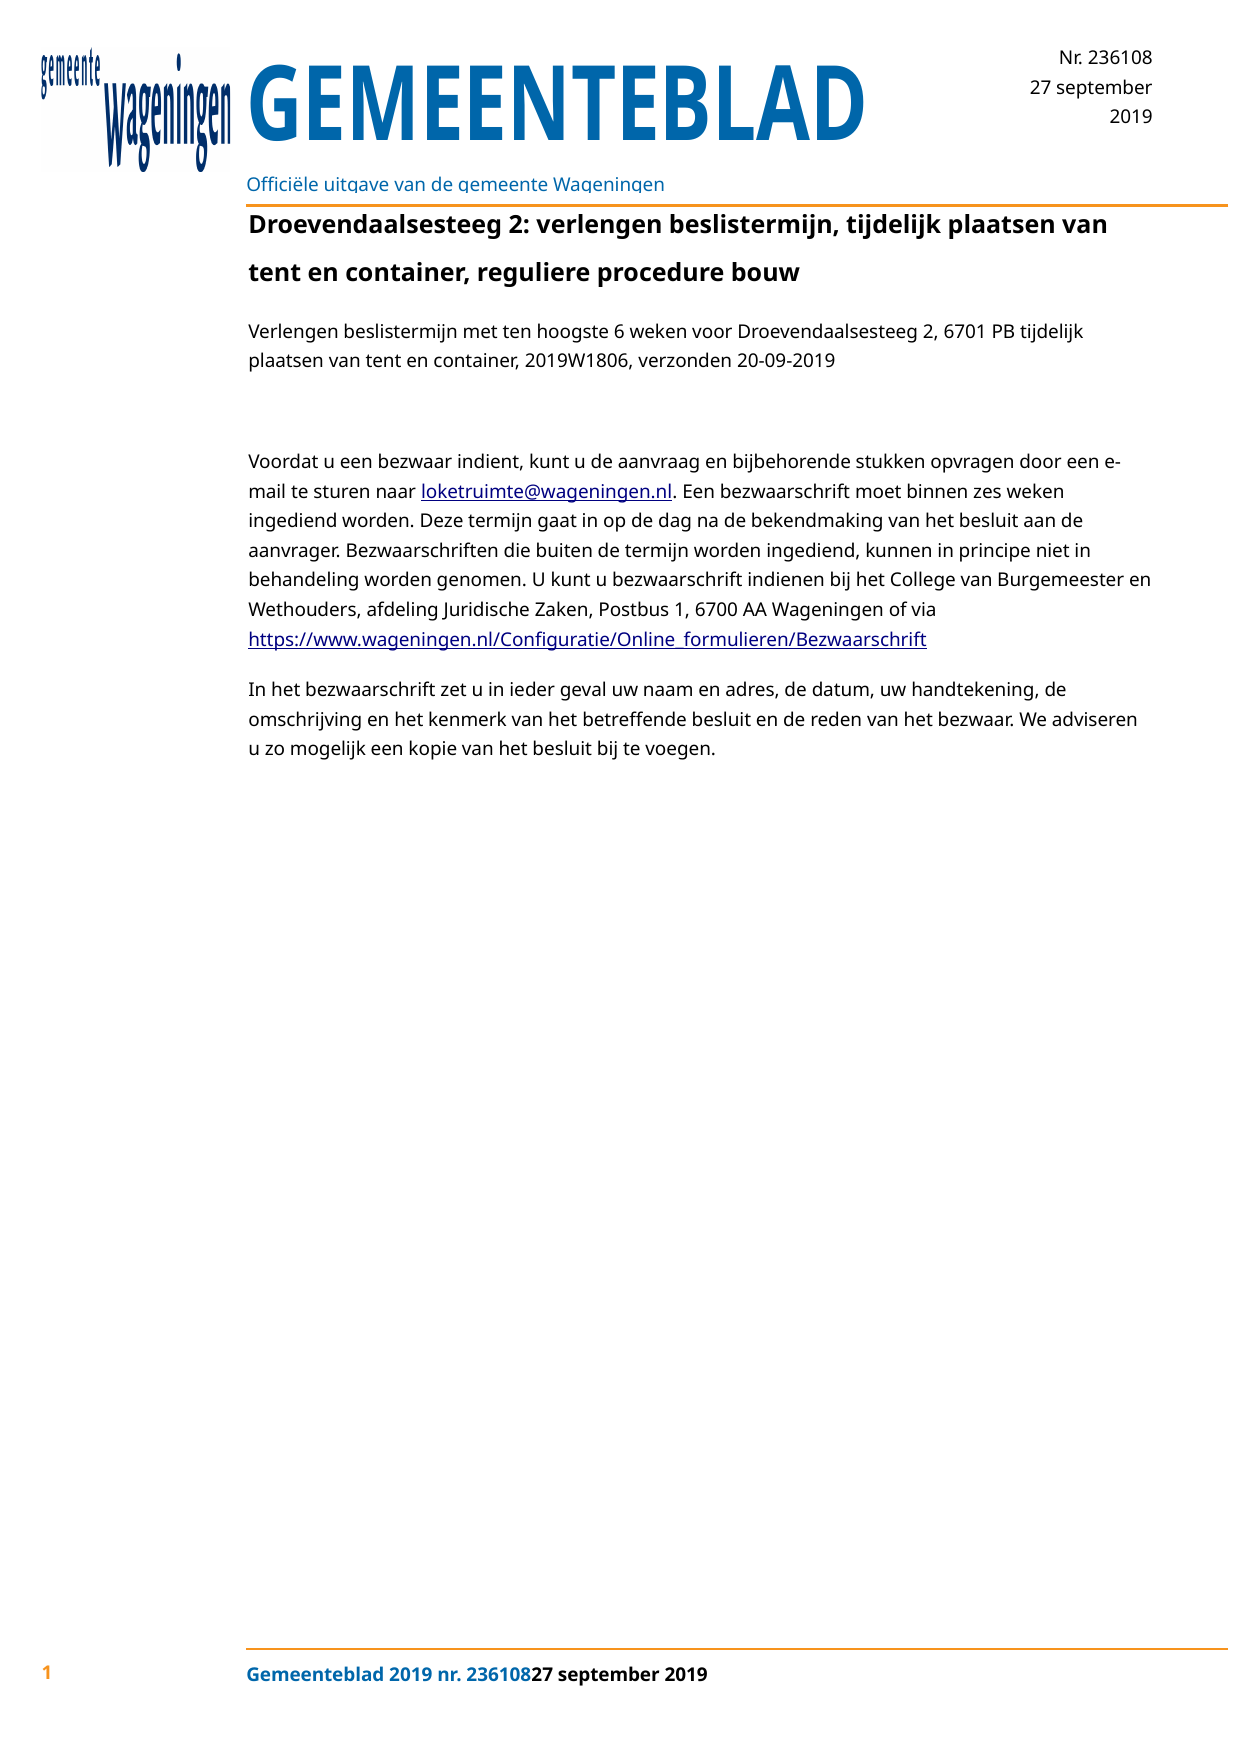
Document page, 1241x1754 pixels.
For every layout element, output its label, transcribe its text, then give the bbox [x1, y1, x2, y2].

picture [41, 47, 231, 172]
text Droevendaalsesteeg 2: verlengen beslistermijn, tijdelijk plaatsen van tent en container, reguliere procedure bouw [248, 207, 1152, 288]
text In het bezwaarschrift zet u in ieder geval uw naam en adres, de datum, uw handtekening, de omschrijving en het kenmerk van het betreffende besluit en de reden van het bezwaar. We adviseren u zo mogelijk een kopie van het besluit bij te voegen. [248, 676, 1152, 761]
text Voordat u een bezwaar indient, kunt u de aanvraag en bijbehorende stukken opvragen door een e-mail te sturen naar loketruimte@wageningen.nl. Een bezwaarschrift moet binnen zes weken ingediend worden. Deze termijn gaat in op de dag na de bekendmaking van het besluit aan de aanvrager. Bezwaarschriften die buiten de termijn worden ingediend, kunnen in principe niet in behandeling worden genomen. U kunt u bezwaarschrift indienen bij het College van Burgemeester en Wethouders, afdeling Juridische Zaken, Postbus 1, 6700 AA Wageningen of via https://www.wageningen.nl/Configuratie/Online_formulieren/Bezwaarschrift [248, 448, 1152, 652]
text Verlengen beslistermijn met ten hoogste 6 weken voor Droevendaalsesteeg 2, 6701 PB tijdelijk plaatsen van tent en container, 2019W1806, verzonden 20-09-2019 [248, 318, 1152, 373]
